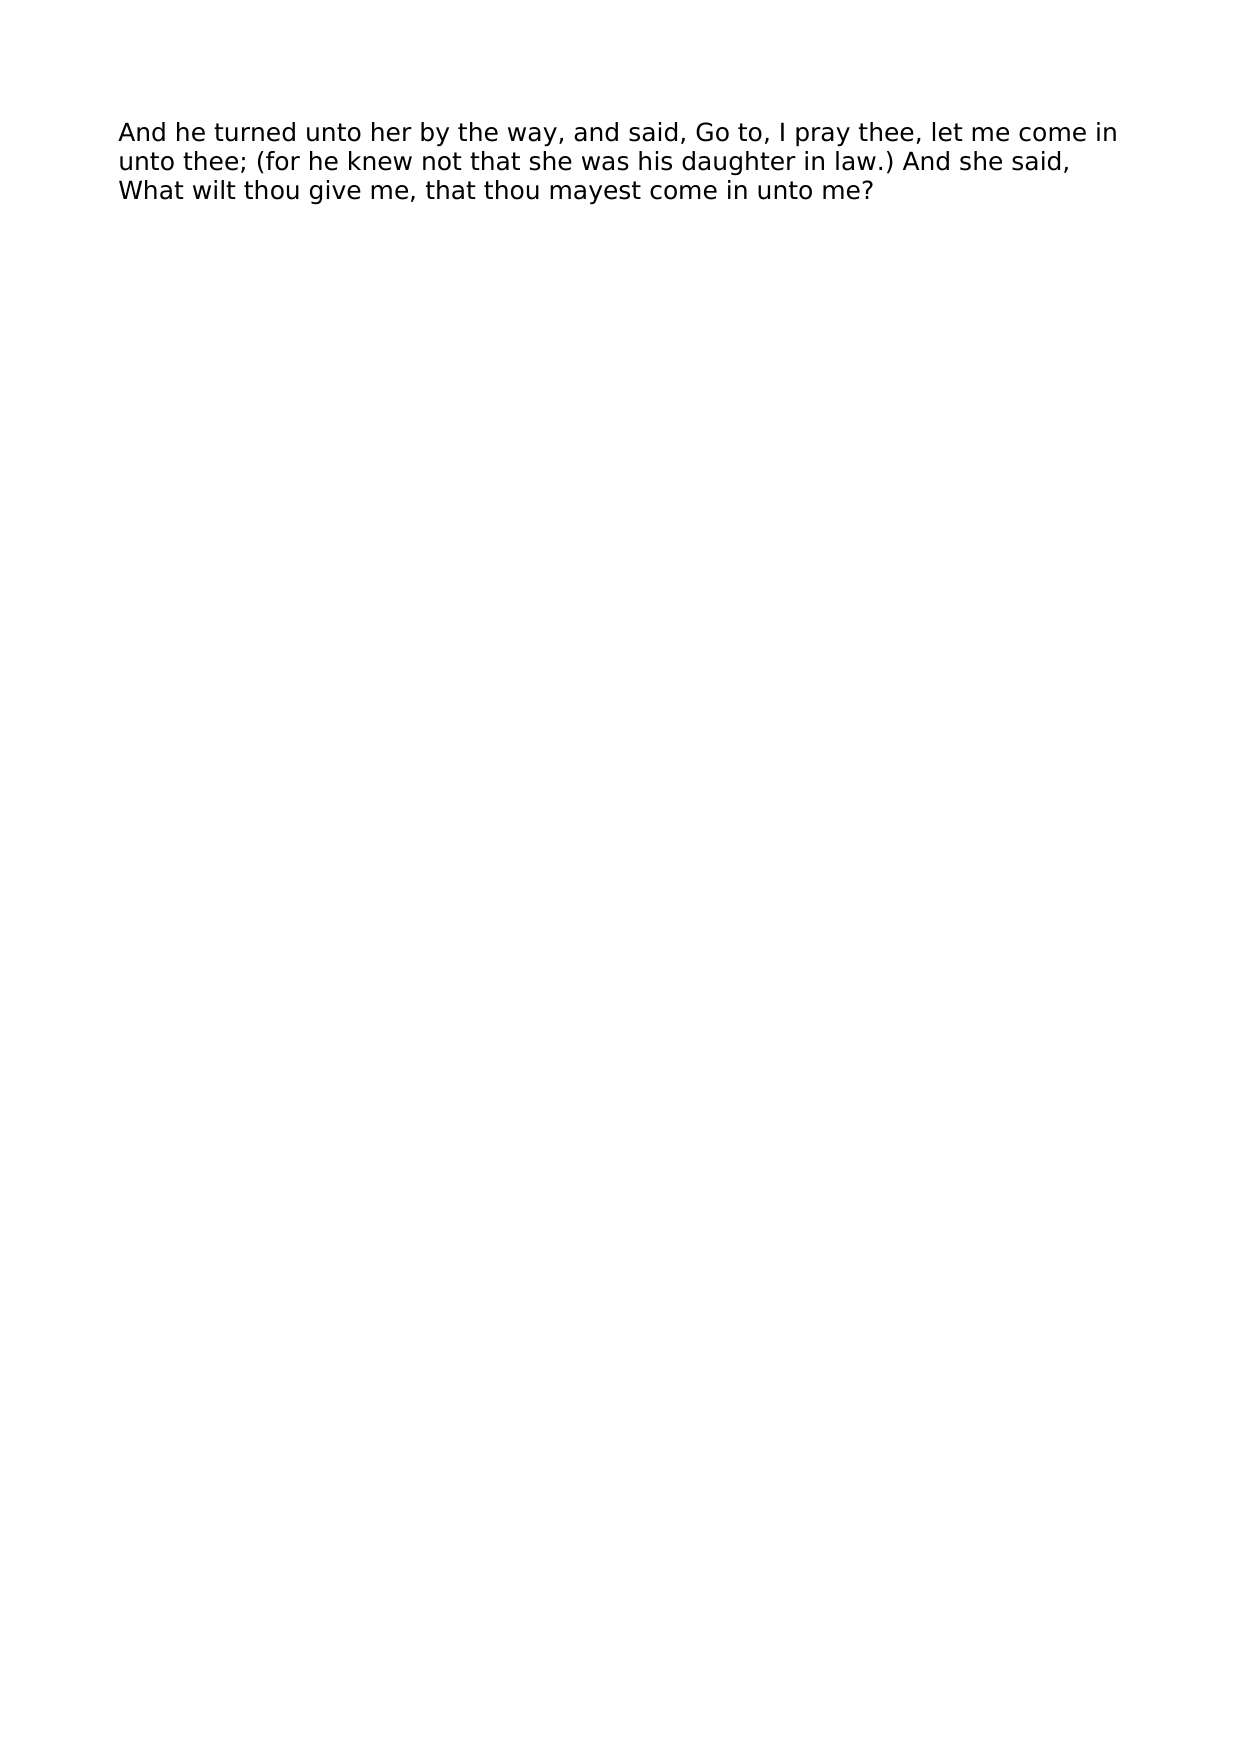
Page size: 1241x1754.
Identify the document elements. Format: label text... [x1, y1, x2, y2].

text And he turned unto her by the way, and said, Go to, I pray thee, let me come in unto thee; (for he knew not that she was his daughter in law.) And she said, What wilt thou give me, that thou mayest come in unto me? [118, 118, 1122, 206]
